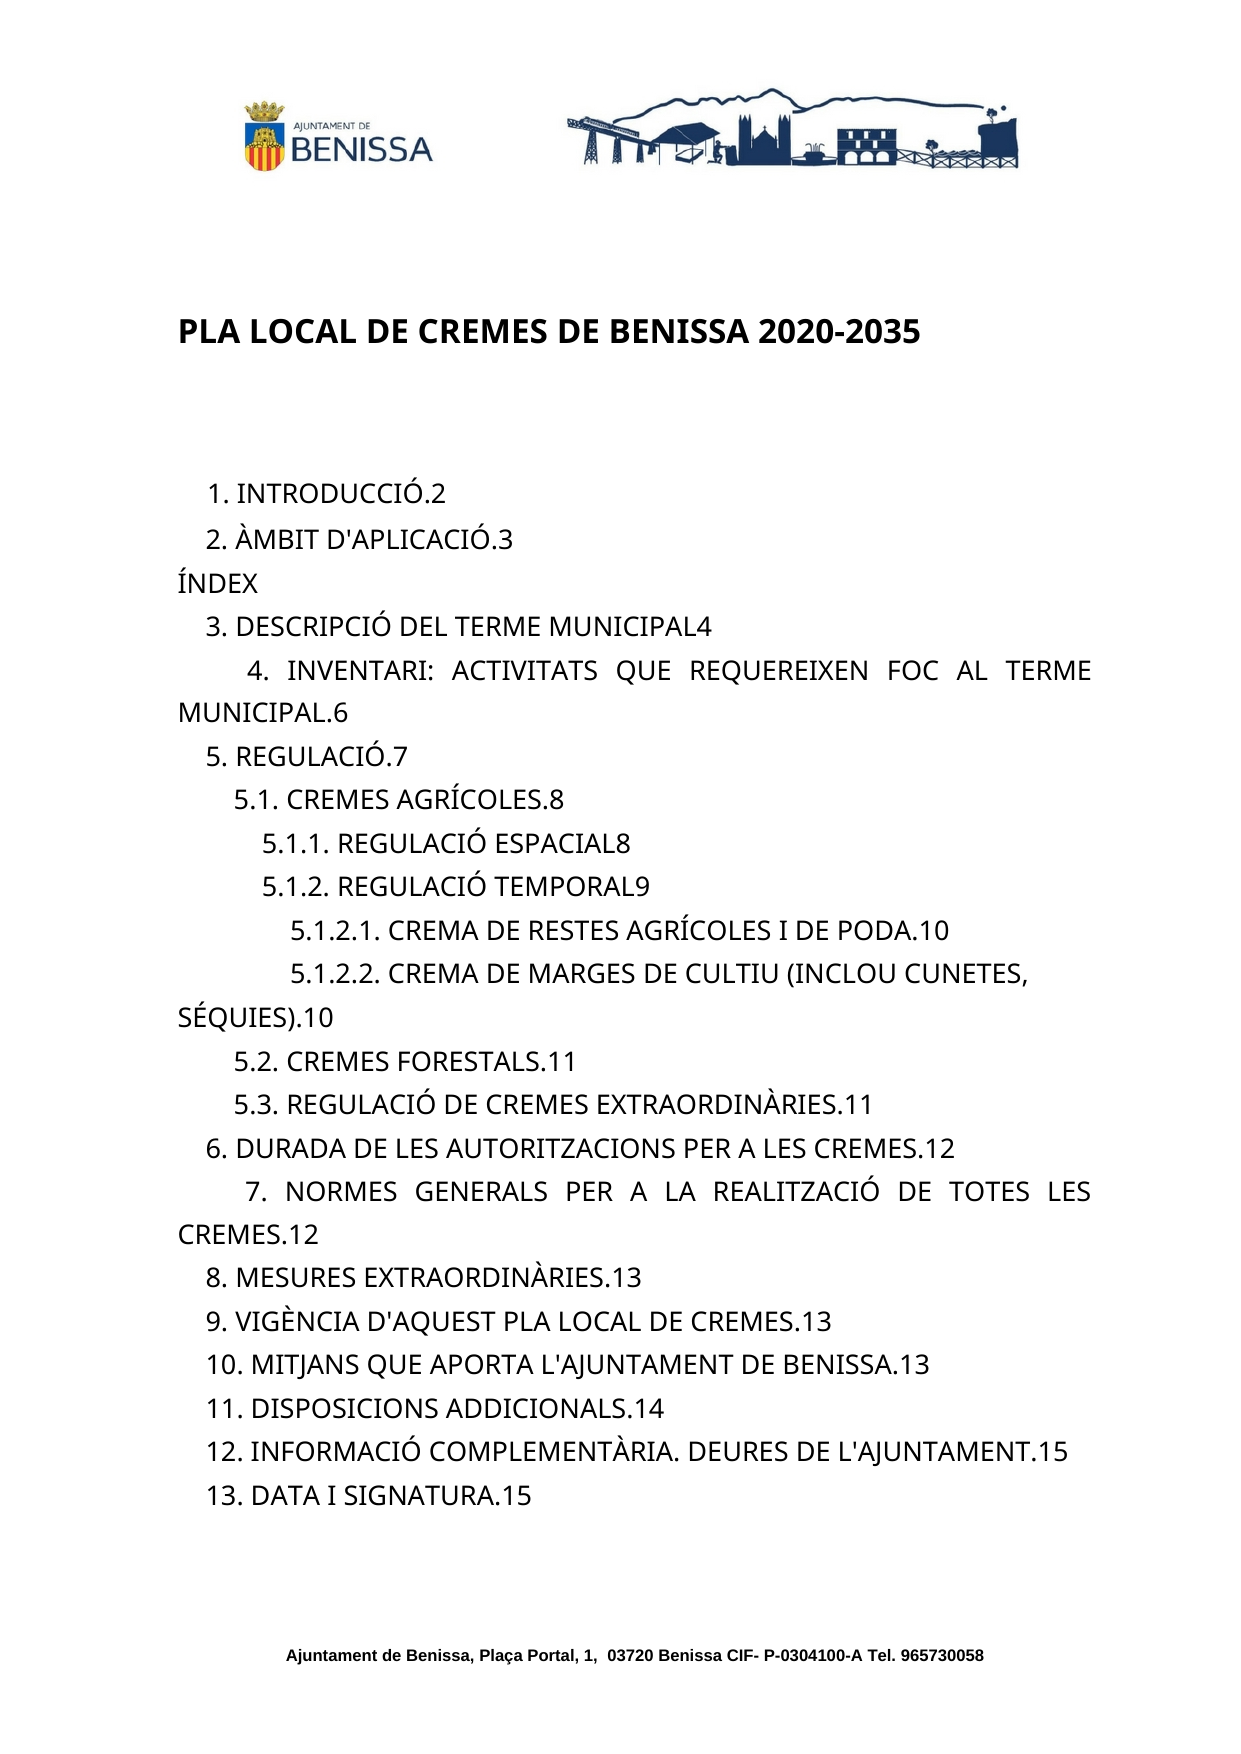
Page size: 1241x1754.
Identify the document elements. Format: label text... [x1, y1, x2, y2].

text 10. MITJANS QUE APORTA L'AJUNTAMENT DE BENISSA.13 [177, 1346, 1093, 1383]
text 5.1. CREMES AGRÍCOLES.8 [177, 781, 1093, 818]
text 12. INFORMACIÓ COMPLEMENTÀRIA. DEURES DE L'AJUNTAMENT.15 [177, 1433, 1093, 1470]
text 5. REGULACIÓ.7 [177, 737, 1093, 774]
text 1. INTRODUCCIÓ.2 [177, 467, 1093, 513]
text 5.1.1. REGULACIÓ ESPACIAL8 [177, 824, 1093, 861]
text 5.1.2.2. CREMA DE MARGES DE CULTIU (INCLOU CUNETES, [177, 955, 1093, 992]
text 6. DURADA DE LES AUTORITZACIONS PER A LES CREMES.12 [177, 1129, 1093, 1166]
text 11. DISPOSICIONS ADDICIONALS.14 [177, 1389, 1093, 1426]
text SÉQUIES).10 [177, 998, 1093, 1035]
picture [177, 55, 1112, 192]
text 13. DATA I SIGNATURA.15 [177, 1476, 1093, 1513]
text 5.1.2.1. CREMA DE RESTES AGRÍCOLES I DE PODA.10 [177, 911, 1093, 948]
text ÍNDEX [177, 564, 1093, 601]
text 7. NORMES GENERALS PER A LA REALITZACIÓ DE TOTES LES CREMES.12 [177, 1173, 1093, 1252]
text 8. MESURES EXTRAORDINÀRIES.13 [177, 1259, 1093, 1296]
text 5.2. CREMES FORESTALS.11 [177, 1042, 1093, 1079]
text PLA LOCAL DE CREMES DE BENISSA 2020-2035 [177, 307, 1093, 353]
text 2. ÀMBIT D'APLICACIÓ.3 [177, 521, 1093, 558]
text 4. INVENTARI: ACTIVITATS QUE REQUEREIXEN FOC AL TERME MUNICIPAL.6 [177, 651, 1093, 731]
text 3. DESCRIPCIÓ DEL TERME MUNICIPAL4 [177, 608, 1093, 645]
text 9. VIGÈNCIA D'AQUEST PLA LOCAL DE CREMES.13 [177, 1302, 1093, 1339]
text 5.1.2. REGULACIÓ TEMPORAL9 [177, 868, 1093, 905]
text 5.3. REGULACIÓ DE CREMES EXTRAORDINÀRIES.11 [177, 1086, 1093, 1122]
